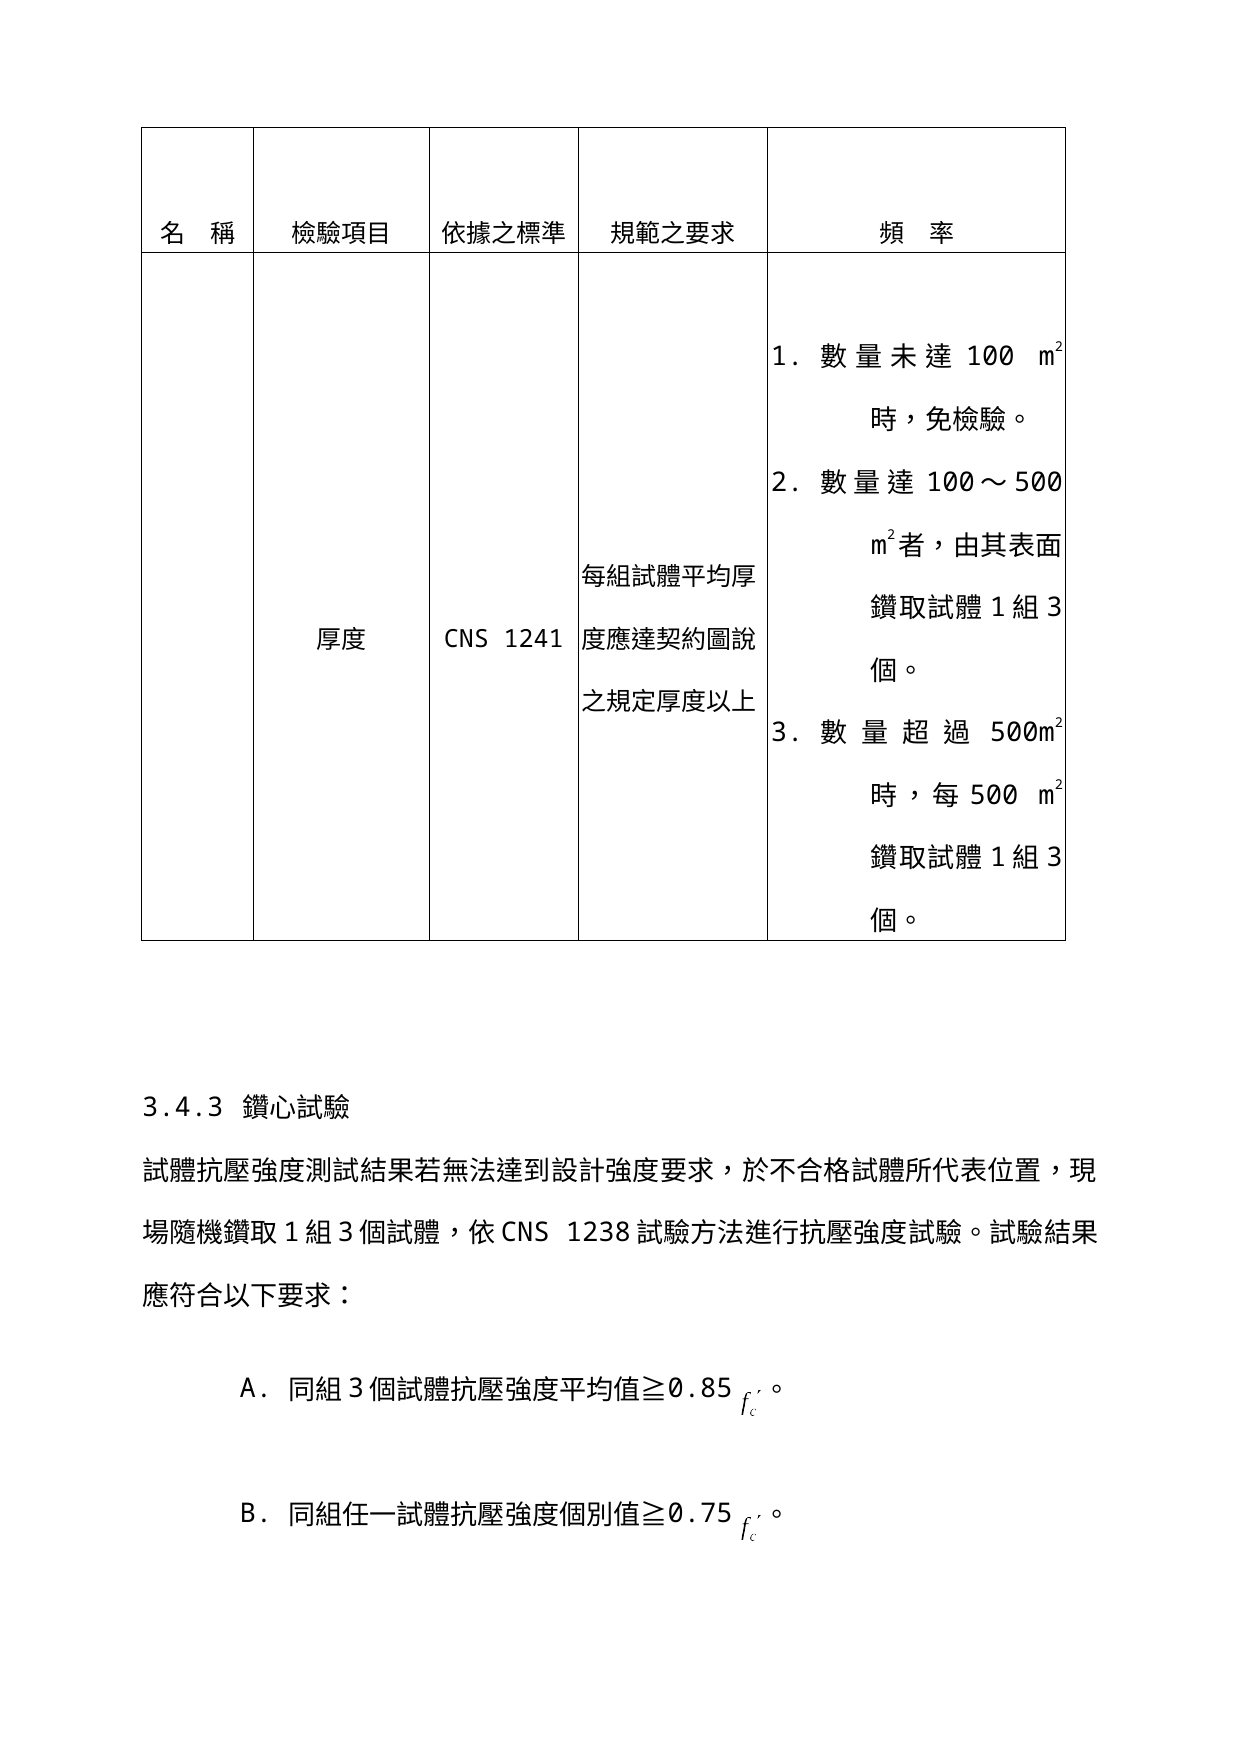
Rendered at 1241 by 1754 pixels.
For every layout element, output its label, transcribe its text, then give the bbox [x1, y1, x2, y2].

table_header 頻 率 [768, 128, 1065, 252]
text 3.4.3 鑽心試驗 [142, 1064, 1098, 1127]
text A. 同組3個試體抗壓強度平均值≧0.85。 [239, 1314, 1098, 1439]
text B. 同組任一試體抗壓強度個別值≧0.75。 [239, 1439, 1098, 1564]
text 試體抗壓強度測試結果若無法達到設計強度要求，於不合格試體所代表位置，現場隨機鑽取1組3個試體，依CNS 1238試驗方法進行抗壓強度試驗。試驗結果應符合以下要求： [142, 1127, 1098, 1314]
table_cell [142, 253, 253, 939]
table_cell 厚度 [254, 253, 429, 939]
table_cell 數量未達100 m2時，免檢驗。 數量達100～500 m2者，由其表面鑽取試體1組3個。 數量超過500m2時，每500 m2鑽取試體1組3個。 [768, 253, 1065, 939]
table_cell 每組試體平均厚度應達契約圖說之規定厚度以上 [579, 253, 767, 939]
table_header 名 稱 [142, 128, 253, 252]
table_cell CNS 1241 [430, 253, 578, 939]
table_header 檢驗項目 [254, 128, 429, 252]
table_header 規範之要求 [579, 128, 767, 252]
table_header 依據之標準 [430, 128, 578, 252]
